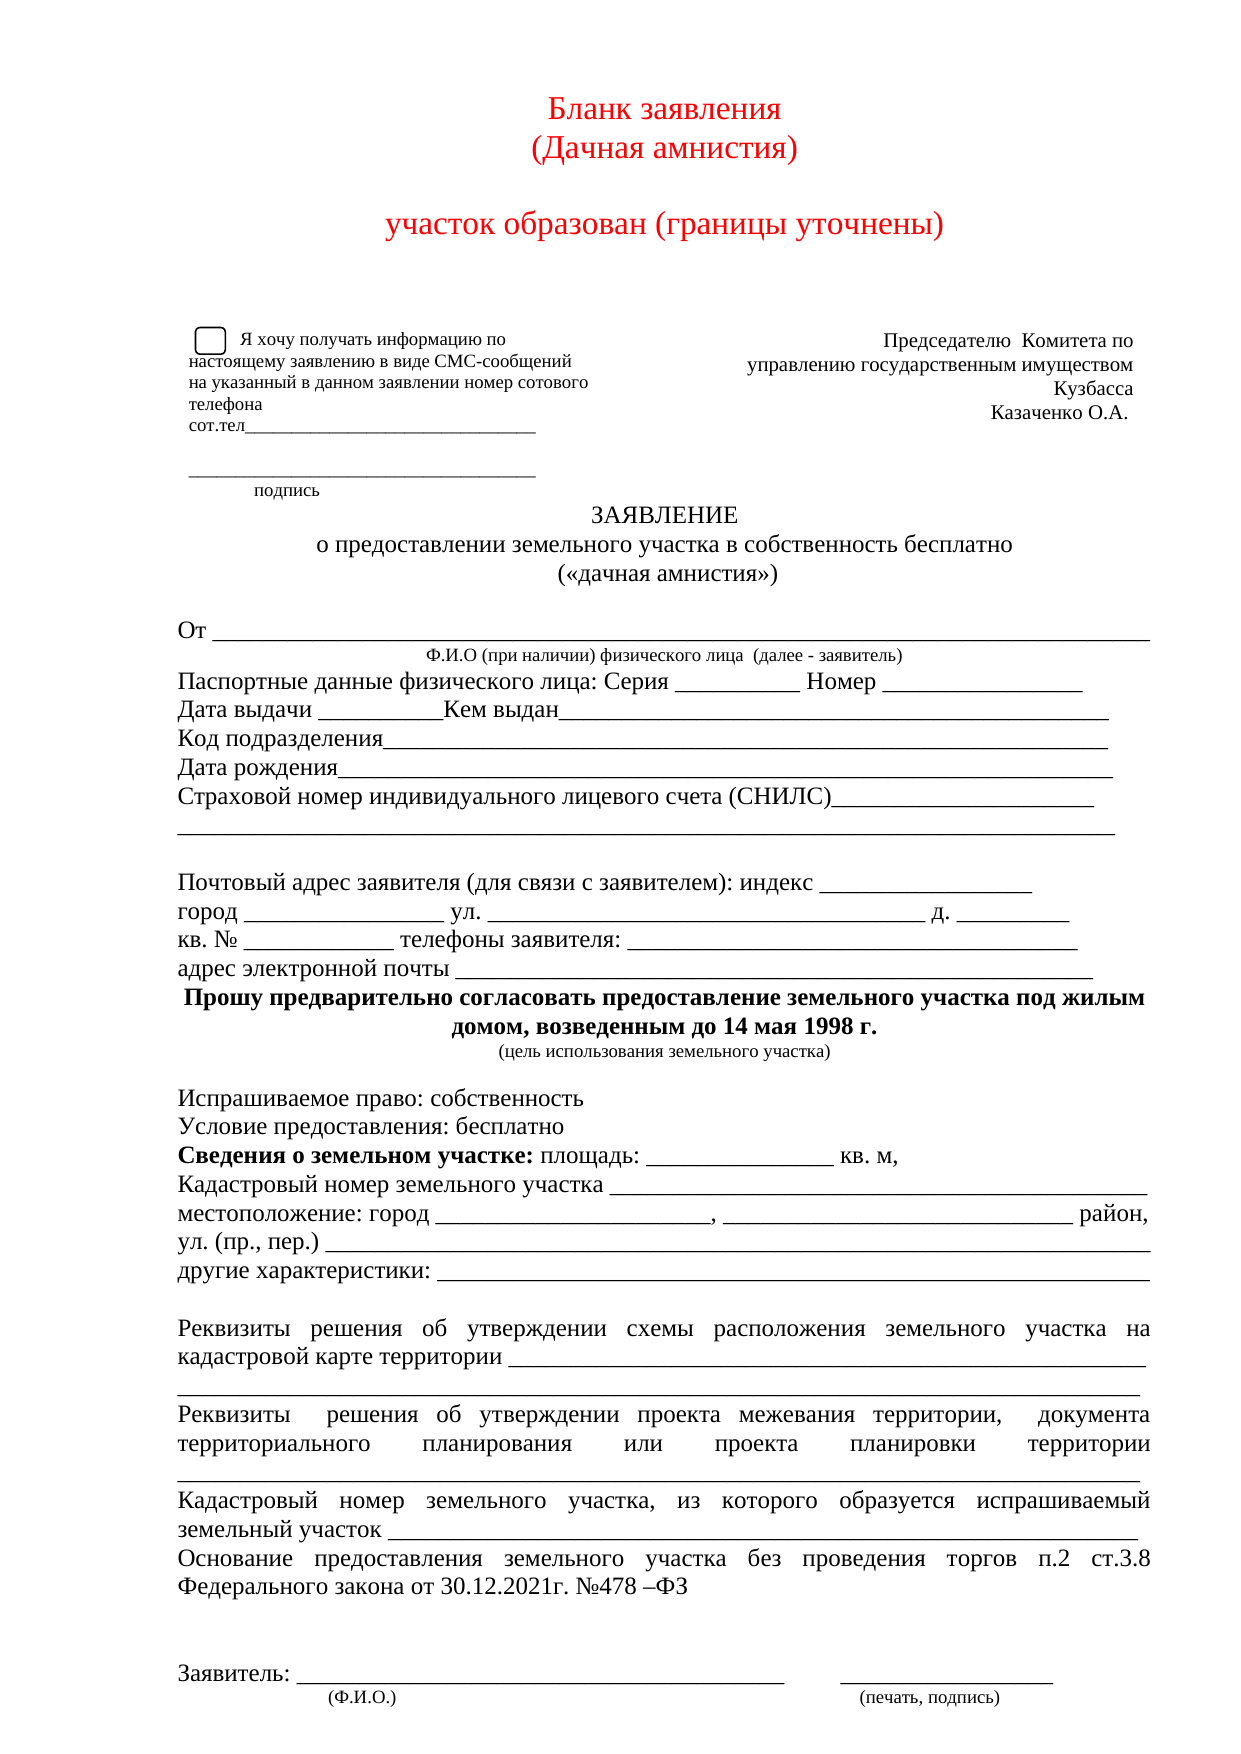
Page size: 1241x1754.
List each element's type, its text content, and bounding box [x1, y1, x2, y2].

text Бланк заявления [177, 89, 1152, 127]
text Дата выдачи __________Кем выдан____________________________________________ [177, 694, 1152, 723]
text Почтовый адрес заявителя (для связи с заявителем): индекс _________________ [177, 867, 1152, 896]
table_header Я хочу получать информацию по настоящему заявлению в виде СМС-сообщений на указанный в данном заявлении номер сотового телефона сот.тел_______________________________ _____________________________________ подпись [177, 328, 602, 501]
text другие характеристики: _________________________________________________________ [177, 1255, 1152, 1284]
text От ___________________________________________________________________________ [177, 616, 1152, 644]
text Страховой номер индивидуального лицевого счета (СНИЛС)_____________________ [177, 781, 1152, 809]
text Заявитель: _______________________________________ _________________ [177, 1658, 1152, 1686]
text участок образован (границы уточнены) [177, 204, 1152, 242]
text (Дачная амнистия) [177, 127, 1152, 165]
text Кадастровый номер земельного участка, из которого образуется испрашиваемый земельный участок ____________________________________________________________ [177, 1485, 1152, 1543]
table_header Председателю Комитета по управлению государственным имуществом Кузбасса Казаченко О.А. [602, 328, 1145, 501]
text кв. № ____________ телефоны заявителя: ____________________________________ [177, 924, 1152, 953]
text Основание предоставления земельного участка без проведения торгов п.2 ст.3.8 Федерального закона от 30.12.2021г. №478 –ФЗ [177, 1543, 1152, 1600]
text («дачная амнистия») [177, 558, 1152, 587]
text Испрашиваемое право: собственность [177, 1083, 1152, 1111]
text Сведения о земельном участке: площадь: _______________ кв. м, [177, 1140, 1152, 1169]
text Ф.И.О (при наличии) физического лица (далее - заявитель) [177, 644, 1152, 666]
text город ________________ ул. ___________________________________ д. _________ [177, 896, 1152, 924]
text (цель использования земельного участка) [177, 1039, 1152, 1061]
text адрес электронной почты ___________________________________________________ [177, 953, 1152, 982]
text Дата рождения______________________________________________________________ [177, 752, 1152, 781]
text ЗАЯВЛЕНИЕ [177, 501, 1152, 529]
text _____________________________________________________________________________ [177, 1370, 1152, 1399]
text Реквизиты решения об утверждении проекта межевания территории, документа территориального планирования или проекта планировки территории _____________________________________________________________________________ [177, 1399, 1152, 1485]
text местоположение: город ______________________, ____________________________ район, [177, 1198, 1152, 1226]
text Прошу предварительно согласовать предоставление земельного участка под жилым домом, возведенным до 14 мая 1998 г. [177, 982, 1152, 1039]
text Условие предоставления: бесплатно [177, 1111, 1152, 1140]
text ___________________________________________________________________________ [177, 809, 1152, 838]
text (Ф.И.О.) (печать, подпись) [177, 1686, 1152, 1708]
text о предоставлении земельного участка в собственность бесплатно [177, 529, 1152, 558]
text Кадастровый номер земельного участка ___________________________________________ [177, 1169, 1152, 1198]
text Реквизиты решения об утверждении схемы расположения земельного участка на кадастровой карте территории ___________________________________________________ [177, 1313, 1152, 1370]
text ул. (пр., пер.) __________________________________________________________________ [177, 1226, 1152, 1255]
text Паспортные данные физического лица: Серия __________ Номер ________________ [177, 666, 1152, 694]
text Код подразделения__________________________________________________________ [177, 723, 1152, 752]
